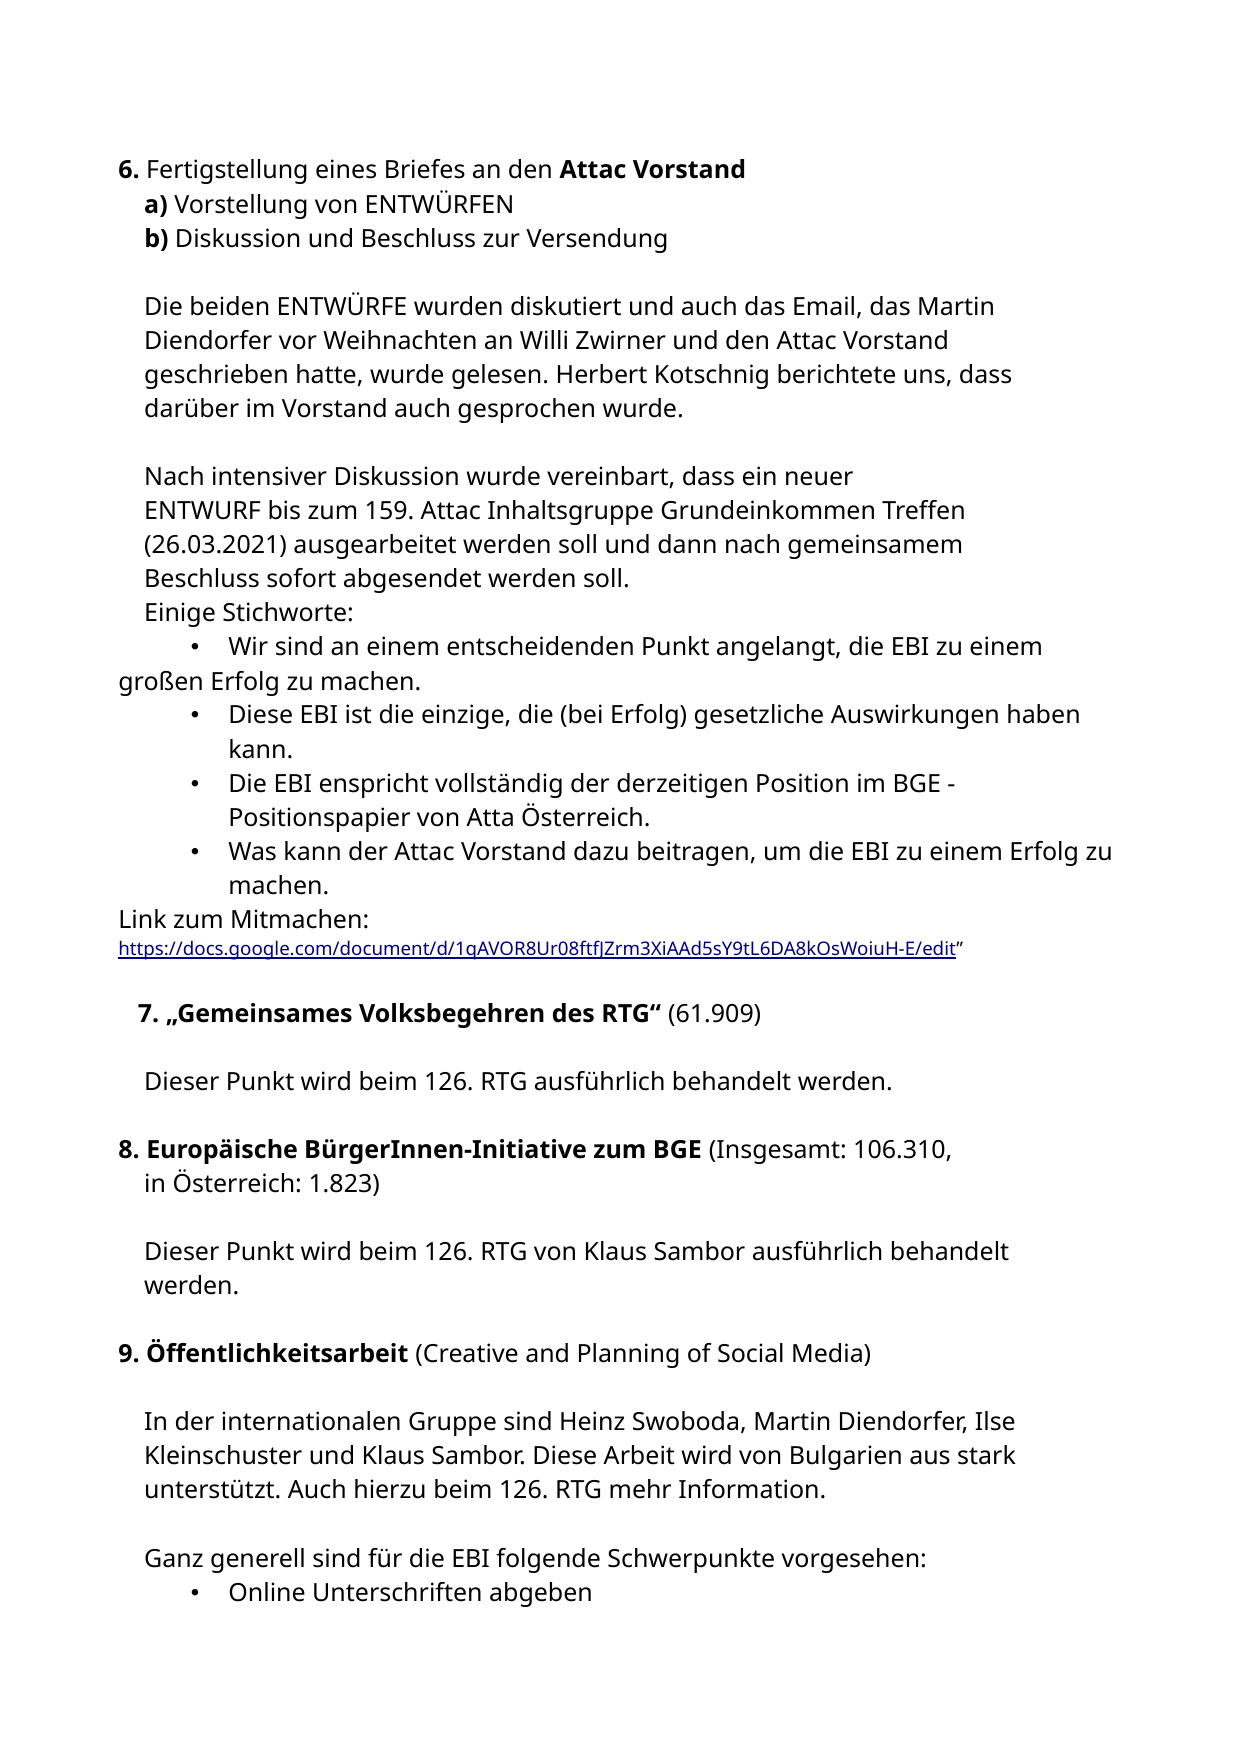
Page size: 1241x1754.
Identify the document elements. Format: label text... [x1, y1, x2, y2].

list Wir sind an einem entscheidenden Punkt angelangt, die EBI zu einem [191, 629, 1122, 663]
list Die EBI enspricht vollständig der derzeitigen Position im BGE -Positionspapier von Atta Österreich. [191, 765, 1122, 833]
text 8. Europäische BürgerInnen-Initiative zum BGE (Insgesamt: 106.310, [118, 1131, 1122, 1166]
text Beschluss sofort abgesendet werden soll. [118, 561, 1122, 595]
text a) Vorstellung von ENTWÜRFEN [118, 186, 1122, 220]
text werden. [118, 1268, 1122, 1302]
text In der internationalen Gruppe sind Heinz Swoboda, Martin Diendorfer, Ilse [118, 1404, 1122, 1438]
text Nach intensiver Diskussion wurde vereinbart, dass ein neuer [118, 459, 1122, 493]
text großen Erfolg zu machen. [118, 663, 1122, 697]
text Diendorfer vor Weihnachten an Willi Zwirner und den Attac Vorstand [118, 322, 1122, 357]
text b) Diskussion und Beschluss zur Versendung [118, 220, 1122, 254]
text ENTWURF bis zum 159. Attac Inhaltsgruppe Grundeinkommen Treffen [118, 493, 1122, 527]
text Ganz generell sind für die EBI folgende Schwerpunkte vorgesehen: [118, 1540, 1122, 1574]
text unterstützt. Auch hierzu beim 126. RTG mehr Information. [118, 1472, 1122, 1506]
text darüber im Vorstand auch gesprochen wurde. [118, 391, 1122, 425]
text (26.03.2021) ausgearbeitet werden soll und dann nach gemeinsamem [118, 527, 1122, 561]
text geschrieben hatte, wurde gelesen. Herbert Kotschnig berichtete uns, dass [118, 357, 1122, 391]
text Kleinschuster und Klaus Sambor. Diese Arbeit wird von Bulgarien aus stark [118, 1438, 1122, 1472]
text Dieser Punkt wird beim 126. RTG von Klaus Sambor ausführlich behandelt [118, 1234, 1122, 1268]
list Diese EBI ist die einzige, die (bei Erfolg) gesetzliche Auswirkungen haben kann. [191, 697, 1122, 765]
text Die beiden ENTWÜRFE wurden diskutiert und auch das Email, das Martin [118, 288, 1122, 322]
list Was kann der Attac Vorstand dazu beitragen, um die EBI zu einem Erfolg zu machen. [191, 833, 1122, 902]
text Einige Stichworte: [118, 595, 1122, 629]
text 9. Öffentlichkeitsarbeit (Creative and Planning of Social Media) [118, 1336, 1122, 1370]
text 6. Fertigstellung eines Briefes an den Attac Vorstand [118, 152, 1122, 186]
text Link zum Mitmachen: https://docs.google.com/document/d/1qAVOR8Ur08ftfJZrm3XiAAd5sY9tL6DA8kOsWoiuH-E/edit” [118, 902, 1122, 961]
text Dieser Punkt wird beim 126. RTG ausführlich behandelt werden. [118, 1063, 1122, 1097]
list Online Unterschriften abgeben [191, 1574, 1122, 1608]
text 7. „Gemeinsames Volksbegehren des RTG“ (61.909) [118, 995, 1122, 1029]
text in Österreich: 1.823) [118, 1166, 1122, 1199]
